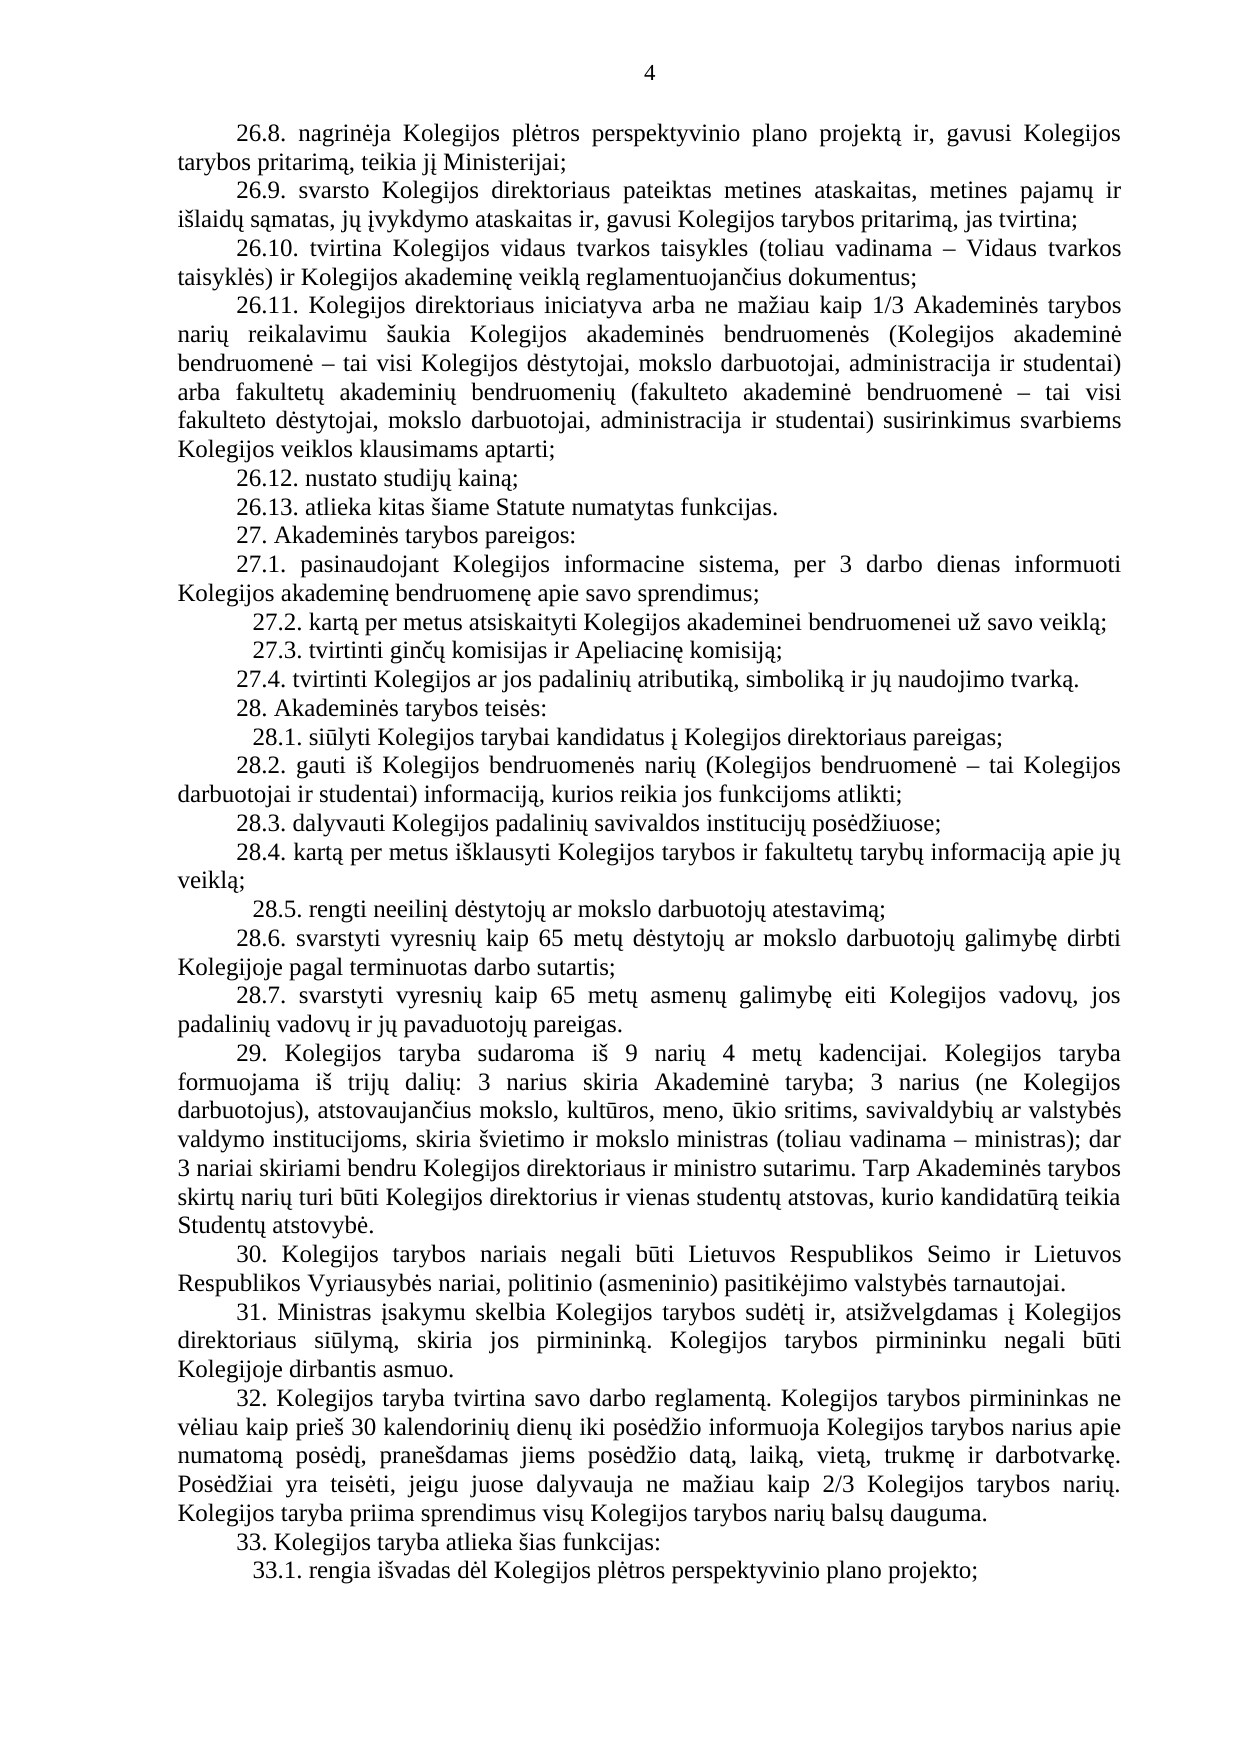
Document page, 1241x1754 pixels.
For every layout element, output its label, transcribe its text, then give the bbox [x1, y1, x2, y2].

text 28.4. kartą per metus išklausyti Kolegijos tarybos ir fakultetų tarybų informaciją apie jų veiklą; [177, 837, 1122, 894]
text 27. Akademinės tarybos pareigos: [177, 521, 1122, 549]
text 28.7. svarstyti vyresnių kaip 65 metų asmenų galimybę eiti Kolegijos vadovų, jos padalinių vadovų ir jų pavaduotojų pareigas. [177, 981, 1122, 1038]
text 26.12. nustato studijų kainą; [177, 463, 1122, 492]
text 29. Kolegijos taryba sudaroma iš 9 narių 4 metų kadencijai. Kolegijos taryba formuojama iš trijų dalių: 3 narius skiria Akademinė taryba; 3 narius (ne Kolegijos darbuotojus), atstovaujančius mokslo, kultūros, meno, ūkio sritims, savivaldybių ar valstybės valdymo institucijoms, skiria švietimo ir mokslo ministras (toliau vadinama – ministras); dar 3 nariai skiriami bendru Kolegijos direktoriaus ir ministro sutarimu. Tarp Akademinės tarybos skirtų narių turi būti Kolegijos direktorius ir vienas studentų atstovas, kurio kandidatūrą teikia Studentų atstovybė. [177, 1038, 1122, 1239]
text 27.4. tvirtinti Kolegijos ar jos padalinių atributiką, simboliką ir jų naudojimo tvarką. [177, 664, 1122, 693]
text 31. Ministras įsakymu skelbia Kolegijos tarybos sudėtį ir, atsižvelgdamas į Kolegijos direktoriaus siūlymą, skiria jos pirmininką. Kolegijos tarybos pirmininku negali būti Kolegijoje dirbantis asmuo. [177, 1297, 1122, 1383]
text 26.13. atlieka kitas šiame Statute numatytas funkcijas. [177, 492, 1122, 521]
text 33. Kolegijos taryba atlieka šias funkcijas: [177, 1527, 1122, 1556]
text 27.1. pasinaudojant Kolegijos informacine sistema, per 3 darbo dienas informuoti Kolegijos akademinę bendruomenę apie savo sprendimus; [177, 549, 1122, 607]
text 28. Akademinės tarybos teisės: [177, 693, 1122, 722]
text 26.8. nagrinėja Kolegijos plėtros perspektyvinio plano projektą ir, gavusi Kolegijos tarybos pritarimą, teikia jį Ministerijai; [177, 118, 1122, 176]
text 26.10. tvirtina Kolegijos vidaus tvarkos taisykles (toliau vadinama – Vidaus tvarkos taisyklės) ir Kolegijos akademinę veiklą reglamentuojančius dokumentus; [177, 233, 1122, 291]
text 27.3. tvirtinti ginčų komisijas ir Apeliacinę komisiją; [252, 636, 1122, 664]
text 26.11. Kolegijos direktoriaus iniciatyva arba ne mažiau kaip 1/3 Akademinės tarybos narių reikalavimu šaukia Kolegijos akademinės bendruomenės (Kolegijos akademinė bendruomenė – tai visi Kolegijos dėstytojai, mokslo darbuotojai, administracija ir studentai) arba fakultetų akademinių bendruomenių (fakulteto akademinė bendruomenė – tai visi fakulteto dėstytojai, mokslo darbuotojai, administracija ir studentai) susirinkimus svarbiems Kolegijos veiklos klausimams aptarti; [177, 291, 1122, 463]
text 30. Kolegijos tarybos nariais negali būti Lietuvos Respublikos Seimo ir Lietuvos Respublikos Vyriausybės nariai, politinio (asmeninio) pasitikėjimo valstybės tarnautojai. [177, 1239, 1122, 1297]
text 28.2. gauti iš Kolegijos bendruomenės narių (Kolegijos bendruomenė – tai Kolegijos darbuotojai ir studentai) informaciją, kurios reikia jos funkcijoms atlikti; [177, 751, 1122, 808]
text 26.9. svarsto Kolegijos direktoriaus pateiktas metines ataskaitas, metines pajamų ir išlaidų sąmatas, jų įvykdymo ataskaitas ir, gavusi Kolegijos tarybos pritarimą, jas tvirtina; [177, 176, 1122, 233]
text 28.1. siūlyti Kolegijos tarybai kandidatus į Kolegijos direktoriaus pareigas; [252, 722, 1122, 751]
text 28.6. svarstyti vyresnių kaip 65 metų dėstytojų ar mokslo darbuotojų galimybę dirbti Kolegijoje pagal terminuotas darbo sutartis; [177, 923, 1122, 981]
text 28.5. rengti neeilinį dėstytojų ar mokslo darbuotojų atestavimą; [252, 894, 1122, 923]
text 28.3. dalyvauti Kolegijos padalinių savivaldos institucijų posėdžiuose; [177, 808, 1122, 837]
text 27.2. kartą per metus atsiskaityti Kolegijos akademinei bendruomenei už savo veiklą; [252, 607, 1122, 636]
text 33.1. rengia išvadas dėl Kolegijos plėtros perspektyvinio plano projekto; [252, 1556, 1122, 1584]
text 32. Kolegijos taryba tvirtina savo darbo reglamentą. Kolegijos tarybos pirmininkas ne vėliau kaip prieš 30 kalendorinių dienų iki posėdžio informuoja Kolegijos tarybos narius apie numatomą posėdį, pranešdamas jiems posėdžio datą, laiką, vietą, trukmę ir darbotvarkę. Posėdžiai yra teisėti, jeigu juose dalyvauja ne mažiau kaip 2/3 Kolegijos tarybos narių. Kolegijos taryba priima sprendimus visų Kolegijos tarybos narių balsų dauguma. [177, 1383, 1122, 1527]
